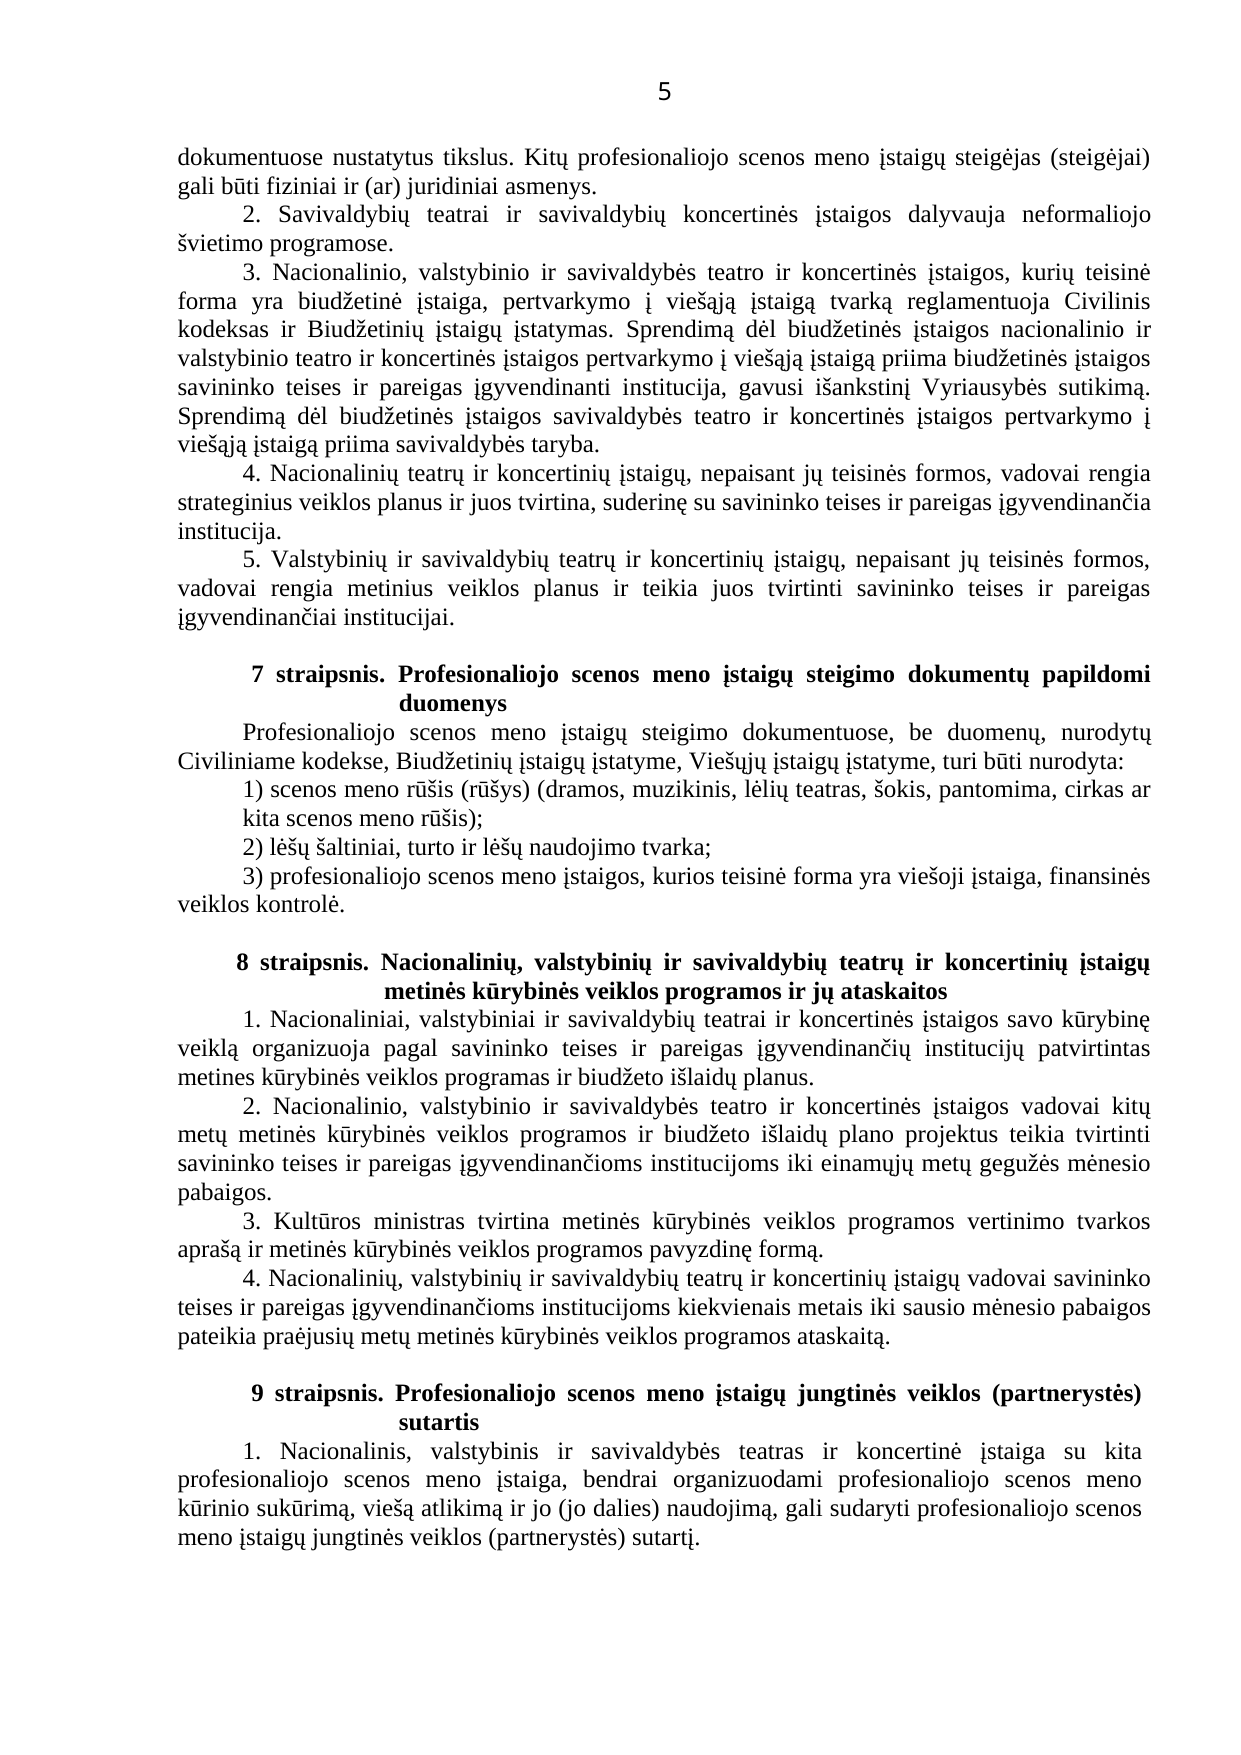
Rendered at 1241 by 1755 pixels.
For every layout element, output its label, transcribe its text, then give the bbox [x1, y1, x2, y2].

text 1. Nacionalinis, valstybinis ir savivaldybės teatras ir koncertinė įstaiga su kita profesionaliojo scenos meno įstaiga, bendrai organizuodami profesionaliojo scenos meno kūrinio sukūrimą, viešą atlikimą ir jo (jo dalies) naudojimą, gali sudaryti profesionaliojo scenos meno įstaigų jungtinės veiklos (partnerystės) sutartį. [177, 1436, 1143, 1551]
text 7 straipsnis. Profesionaliojo scenos meno įstaigų steigimo dokumentų papildomi duomenys [251, 659, 1152, 717]
text 2. Nacionalinio, valstybinio ir savivaldybės teatro ir koncertinės įstaigos vadovai kitų metų metinės kūrybinės veiklos programos ir biudžeto išlaidų plano projektus teikia tvirtinti savininko teises ir pareigas įgyvendinančioms institucijoms iki einamųjų metų gegužės mėnesio pabaigos. [177, 1091, 1152, 1206]
text 9 straipsnis. Profesionaliojo scenos meno įstaigų jungtinės veiklos (partnerystės) sutartis [251, 1378, 1143, 1436]
text 1. Nacionaliniai, valstybiniai ir savivaldybių teatrai ir koncertinės įstaigos savo kūrybinę veiklą organizuoja pagal savininko teises ir pareigas įgyvendinančių institucijų patvirtintas metines kūrybinės veiklos programas ir biudžeto išlaidų planus. [177, 1004, 1152, 1091]
text 3. Kultūros ministras tvirtina metinės kūrybinės veiklos programos vertinimo tvarkos aprašą ir metinės kūrybinės veiklos programos pavyzdinę formą. [177, 1206, 1152, 1263]
text 2) lėšų šaltiniai, turto ir lėšų naudojimo tvarka; [177, 832, 1152, 861]
text 4. Nacionalinių teatrų ir koncertinių įstaigų, nepaisant jų teisinės formos, vadovai rengia strateginius veiklos planus ir juos tvirtina, suderinę su savininko teises ir pareigas įgyvendinančia institucija. [177, 458, 1152, 544]
text 1) scenos meno rūšis (rūšys) (dramos, muzikinis, lėlių teatras, šokis, pantomima, cirkas ar kita scenos meno rūšis); [242, 774, 1152, 832]
text 8 straipsnis. Nacionalinių, valstybinių ir savivaldybių teatrų ir koncertinių įstaigų metinės kūrybinės veiklos programos ir jų ataskaitos [236, 947, 1152, 1004]
text 2. Savivaldybių teatrai ir savivaldybių koncertinės įstaigos dalyvauja neformaliojo švietimo programose. [177, 199, 1152, 257]
text 3. Nacionalinio, valstybinio ir savivaldybės teatro ir koncertinės įstaigos, kurių teisinė forma yra biudžetinė įstaiga, pertvarkymo į viešąją įstaigą tvarką reglamentuoja Civilinis kodeksas ir Biudžetinių įstaigų įstatymas. Sprendimą dėl biudžetinės įstaigos nacionalinio ir valstybinio teatro ir koncertinės įstaigos pertvarkymo į viešąją įstaigą priima biudžetinės įstaigos savininko teises ir pareigas įgyvendinanti institucija, gavusi išankstinį Vyriausybės sutikimą. Sprendimą dėl biudžetinės įstaigos savivaldybės teatro ir koncertinės įstaigos pertvarkymo į viešąją įstaigą priima savivaldybės taryba. [177, 257, 1152, 458]
text 4. Nacionalinių, valstybinių ir savivaldybių teatrų ir koncertinių įstaigų vadovai savininko teises ir pareigas įgyvendinančioms institucijoms kiekvienais metais iki sausio mėnesio pabaigos pateikia praėjusių metų metinės kūrybinės veiklos programos ataskaitą. [177, 1263, 1152, 1349]
text dokumentuose nustatytus tikslus. Kitų profesionaliojo scenos meno įstaigų steigėjas (steigėjai) gali būti fiziniai ir (ar) juridiniai asmenys. [177, 142, 1152, 199]
text Profesionaliojo scenos meno įstaigų steigimo dokumentuose, be duomenų, nurodytų Civiliniame kodekse, Biudžetinių įstaigų įstatyme, Viešųjų įstaigų įstatyme, turi būti nurodyta: [177, 717, 1152, 774]
text 5. Valstybinių ir savivaldybių teatrų ir koncertinių įstaigų, nepaisant jų teisinės formos, vadovai rengia metinius veiklos planus ir teikia juos tvirtinti savininko teises ir pareigas įgyvendinančiai institucijai. [177, 544, 1152, 631]
text 3) profesionaliojo scenos meno įstaigos, kurios teisinė forma yra viešoji įstaiga, finansinės veiklos kontrolė. [177, 861, 1152, 918]
